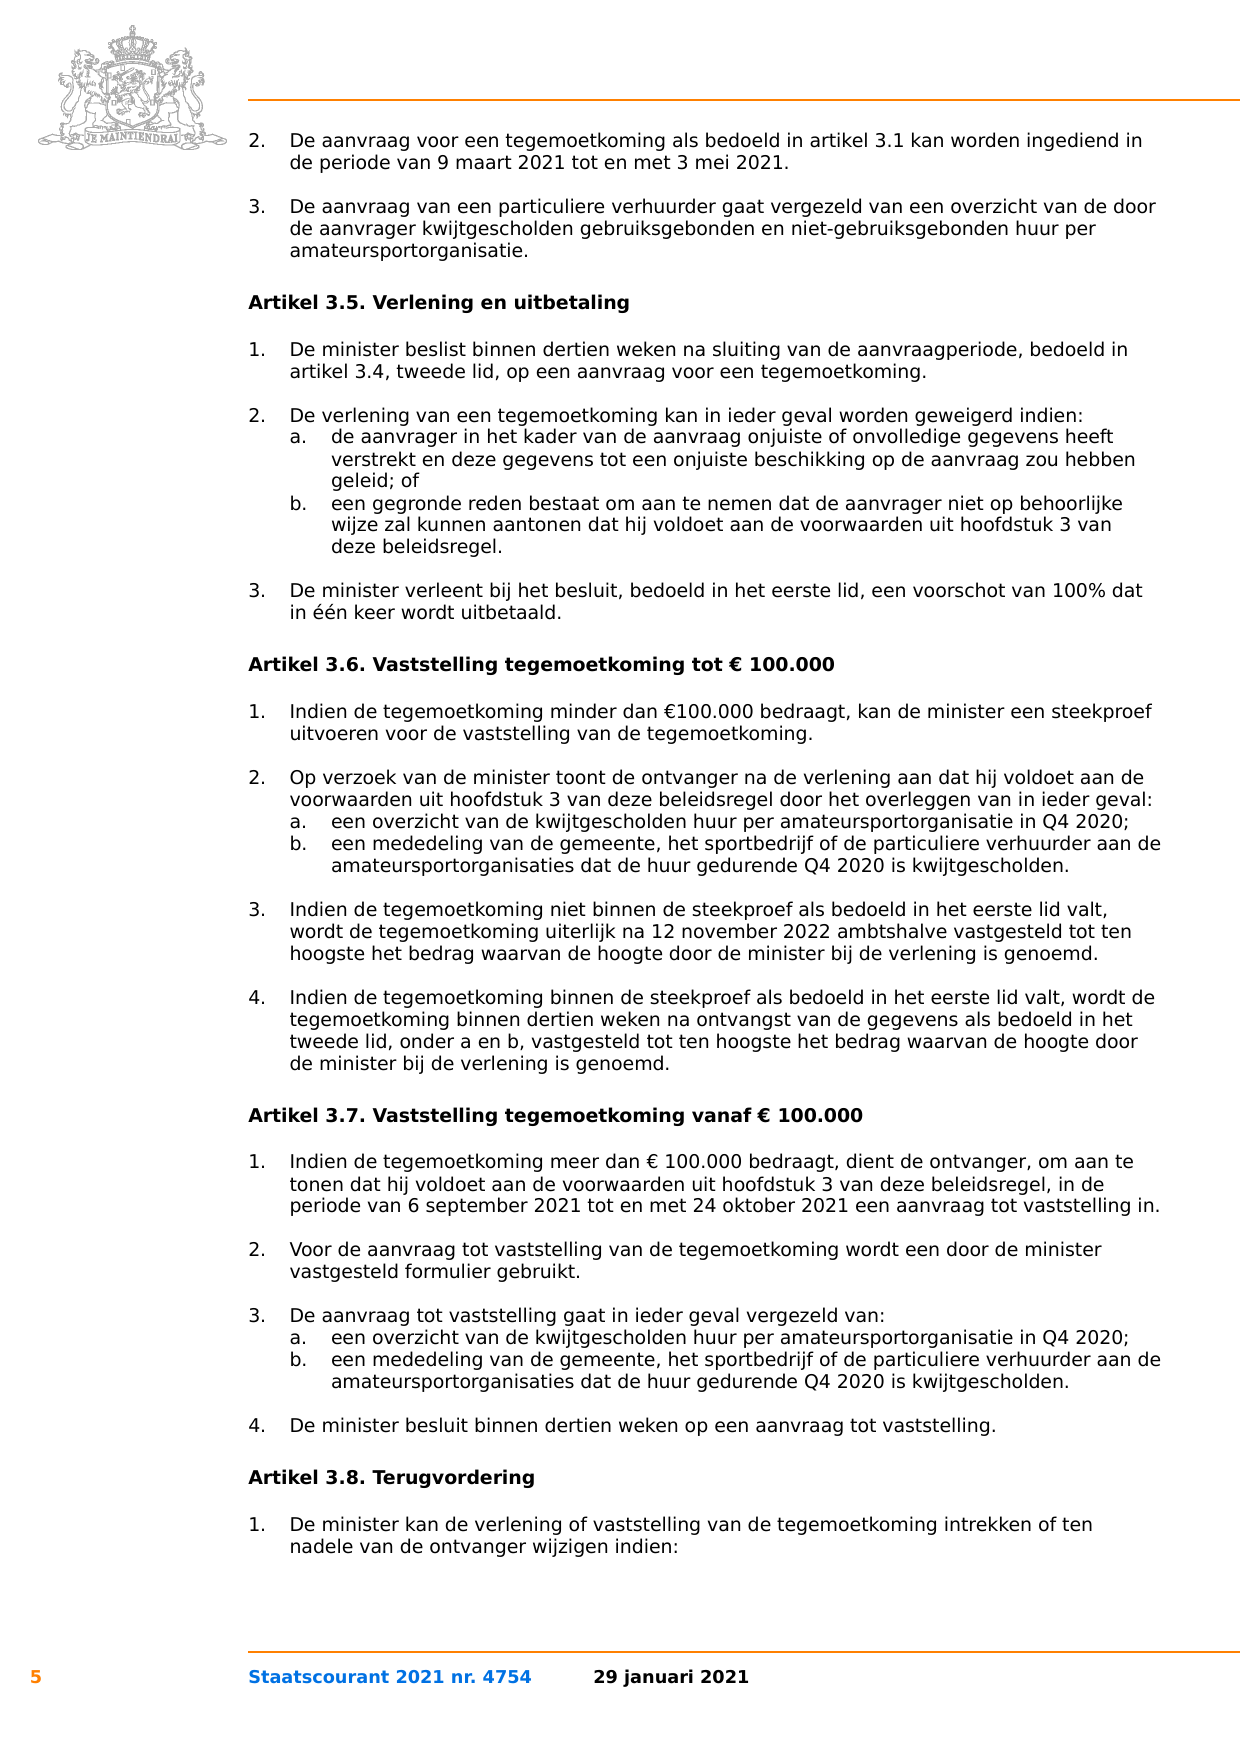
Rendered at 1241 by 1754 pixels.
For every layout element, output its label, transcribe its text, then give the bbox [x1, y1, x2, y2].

text b. een mededeling van de gemeente, het sportbedrijf of de particuliere verhuurder aan de amateursportorganisaties dat de huur gedurende Q4 2020 is kwijtgescholden. [289, 833, 1163, 877]
text 1. De minister beslist binnen dertien weken na sluiting van de aanvraagperiode, bedoeld in artikel 3.4, tweede lid, op een aanvraag voor een tegemoetkoming. [248, 339, 1163, 383]
text 1. Indien de tegemoetkoming minder dan €100.000 bedraagt, kan de minister een steekproef uitvoeren voor de vaststelling van de tegemoetkoming. [248, 701, 1163, 745]
subtitle Artikel 3.5. Verlening en uitbetaling [248, 292, 1163, 314]
subtitle Artikel 3.6. Vaststelling tegemoetkoming tot € 100.000 [248, 654, 1163, 676]
text 2. Op verzoek van de minister toont de ontvanger na de verlening aan dat hij voldoet aan de voorwaarden uit hoofdstuk 3 van deze beleidsregel door het overleggen van in ieder geval: [248, 767, 1163, 811]
text a. een overzicht van de kwijtgescholden huur per amateursportorganisatie in Q4 2020; [289, 811, 1163, 833]
text 3. Indien de tegemoetkoming niet binnen de steekproef als bedoeld in het eerste lid valt, wordt de tegemoetkoming uiterlijk na 12 november 2022 ambtshalve vastgesteld tot ten hoogste het bedrag waarvan de hoogte door de minister bij de verlening is genoemd. [248, 899, 1163, 965]
text 4. Indien de tegemoetkoming binnen de steekproef als bedoeld in het eerste lid valt, wordt de tegemoetkoming binnen dertien weken na ontvangst van de gegevens als bedoeld in het tweede lid, onder a en b, vastgesteld tot ten hoogste het bedrag waarvan de hoogte door de minister bij de verlening is genoemd. [248, 987, 1163, 1074]
text a. een overzicht van de kwijtgescholden huur per amateursportorganisatie in Q4 2020; [289, 1327, 1163, 1349]
text 2. Voor de aanvraag tot vaststelling van de tegemoetkoming wordt een door de minister vastgesteld formulier gebruikt. [248, 1239, 1163, 1283]
subtitle Artikel 3.8. Terugvordering [248, 1467, 1163, 1489]
text b. een gegronde reden bestaat om aan te nemen dat de aanvrager niet op behoorlijke wijze zal kunnen aantonen dat hij voldoet aan de voorwaarden uit hoofdstuk 3 van deze beleidsregel. [289, 492, 1163, 558]
picture [38, 25, 227, 150]
text 2. De verlening van een tegemoetkoming kan in ieder geval worden geweigerd indien: [248, 404, 1163, 426]
text a. de aanvrager in het kader van de aanvraag onjuiste of onvolledige gegevens heeft verstrekt en deze gegevens tot een onjuiste beschikking op de aanvraag zou hebben geleid; of [289, 426, 1163, 492]
text b. een mededeling van de gemeente, het sportbedrijf of de particuliere verhuurder aan de amateursportorganisaties dat de huur gedurende Q4 2020 is kwijtgescholden. [289, 1349, 1163, 1393]
text 3. De aanvraag van een particuliere verhuurder gaat vergezeld van een overzicht van de door de aanvrager kwijtgescholden gebruiksgebonden en niet-gebruiksgebonden huur per amateursportorganisatie. [248, 196, 1163, 262]
text 4. De minister besluit binnen dertien weken op een aanvraag tot vaststelling. [248, 1415, 1163, 1437]
text 2. De aanvraag voor een tegemoetkoming als bedoeld in artikel 3.1 kan worden ingediend in de periode van 9 maart 2021 tot en met 3 mei 2021. [248, 130, 1163, 174]
subtitle Artikel 3.7. Vaststelling tegemoetkoming vanaf € 100.000 [248, 1104, 1163, 1126]
text 1. De minister kan de verlening of vaststelling van de tegemoetkoming intrekken of ten nadele van de ontvanger wijzigen indien: [248, 1514, 1163, 1558]
text 1. Indien de tegemoetkoming meer dan € 100.000 bedraagt, dient de ontvanger, om aan te tonen dat hij voldoet aan de voorwaarden uit hoofdstuk 3 van deze beleidsregel, in de periode van 6 september 2021 tot en met 24 oktober 2021 een aanvraag tot vaststelling in. [248, 1151, 1163, 1217]
text 3. De aanvraag tot vaststelling gaat in ieder geval vergezeld van: [248, 1305, 1163, 1327]
text 3. De minister verleent bij het besluit, bedoeld in het eerste lid, een voorschot van 100% dat in één keer wordt uitbetaald. [248, 580, 1163, 624]
